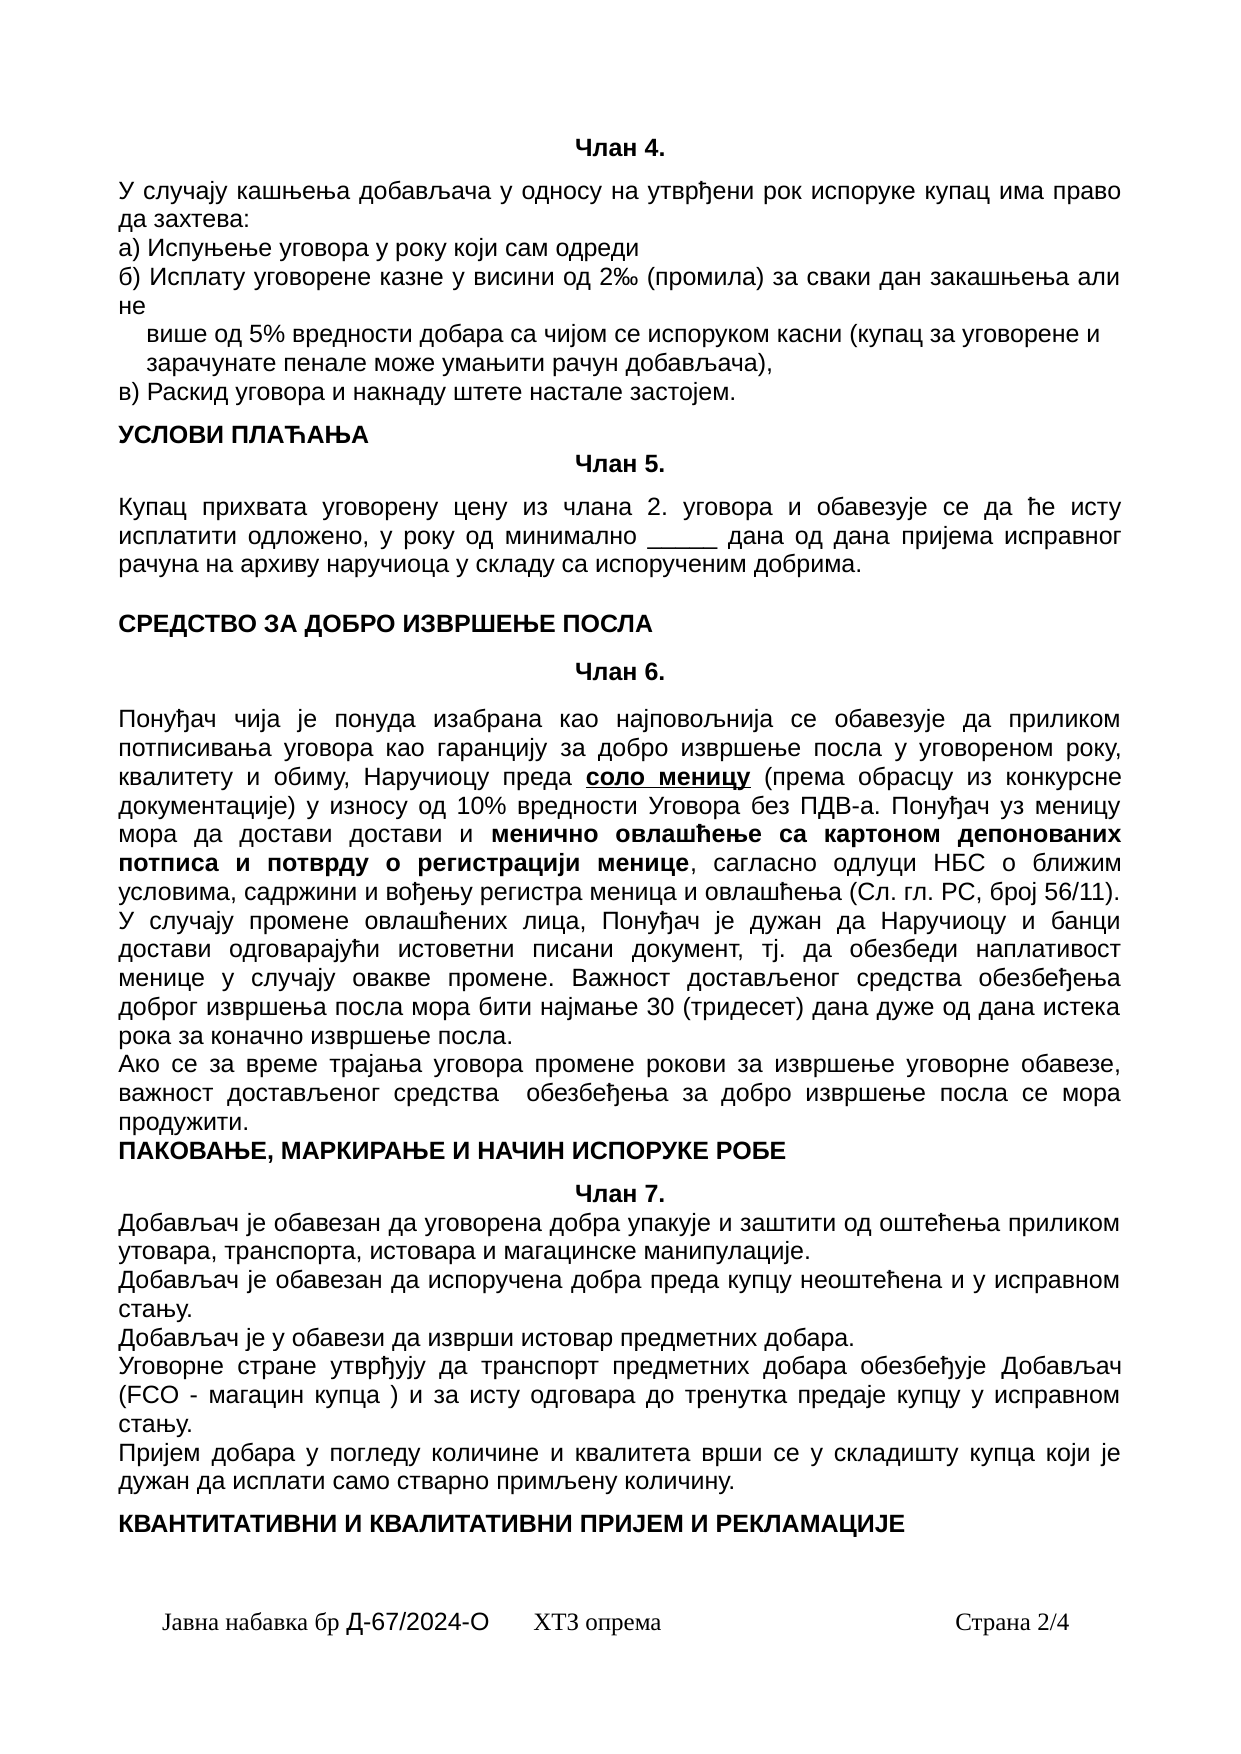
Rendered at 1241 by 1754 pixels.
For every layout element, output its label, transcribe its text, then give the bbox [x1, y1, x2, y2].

text У случају кашњења добављача у односу на утврђени рок испоруке купац има право да захтева: [118, 176, 1122, 233]
text СРЕДСТВО ЗА ДОБРО ИЗВРШЕЊЕ ПОСЛА [118, 609, 1122, 638]
text Члан 6. [118, 657, 1122, 686]
text Добављач је обавезан да испоручена добра преда купцу неоштећена и у исправном стању. [118, 1265, 1122, 1322]
text Уговорне стране утврђују да транспорт предметних добара обезбеђује Добављач (FCO - магацин купца ) и за исту одговара до тренутка предаје купцу у исправном стању. [118, 1351, 1122, 1437]
text Добављач је обавезан да уговорена добра упакује и заштити од оштећења приликом утовара, транспорта, истовара и магацинске манипулације. [118, 1207, 1122, 1265]
text в) Раскид уговора и накнаду штете настале застојем. [118, 377, 1122, 406]
text Понуђач чија је понуда изабрана као најповољнија се обавезује да приликом потписивања уговора као гаранцију за добро извршење посла у уговореном року, квалитету и обиму, Наручиоцу преда соло меницу (према обрасцу из конкурсне документације) у износу од 10% вредности Уговора без ПДВ-а. Понуђач уз меницу мора да достави достави и менично овлашћење са картоном депонованих потписа и потврду о регистрацији менице, сагласно одлуци НБС о ближим условима, садржини и вођењу регистра меница и овлашћења (Сл. гл. РС, број 56/11). У случају промене овлашћених лица, Понуђач је дужан да Наручиоцу и банци достави одговарајући истоветни писани документ, тј. да обезбеди наплативост менице у случају овакве промене. Важност достављеног средства обезбеђења доброг извршења посла мора бити најмање 30 (тридесет) дана дуже од дана истека рока за коначно извршење посла. [118, 704, 1122, 1049]
text ПАКОВАЊЕ, МАРКИРАЊЕ И НАЧИН ИСПОРУКЕ РОБЕ [118, 1136, 1122, 1164]
text Ако се за време трајања уговора промене рокови за извршење уговорне обавезе, важност достављенoг средства обезбеђења за добро извршење посла се мора продужити. [118, 1049, 1122, 1136]
text УСЛОВИ ПЛАЋАЊА [118, 420, 1122, 449]
text Купац прихвата уговорену цену из члана 2. уговора и обавезује се да ће исту исплатити одлoжено, у року од минимално _____ дана од дана пријема исправног рачуна на архиву наручиоца у складу са испорученим добрима. [118, 492, 1122, 578]
text а) Испуњење уговора у року који сам одреди [118, 233, 1122, 262]
text зарачунате пенале може умањити рачун добављача), [118, 348, 1122, 377]
text б) Исплату уговорене казне у висини од 2‰ (промила) за сваки дан закашњења али не [118, 262, 1122, 319]
text КВАНТИТАТИВНИ И КВАЛИТАТИВНИ ПРИЈЕМ И РЕКЛАМАЦИЈЕ [118, 1509, 1122, 1538]
text Добављач је у обавези да изврши истовар предметних добара. [118, 1322, 1122, 1351]
text Члан 4. [118, 132, 1122, 161]
text Члан 7. [118, 1179, 1122, 1207]
text Пријем добара у погледу количине и квалитета врши се у складишту купца који је дужан да исплати само стварно примљену количину. [118, 1437, 1122, 1495]
text више од 5% вредности добара са чијом се испоруком касни (купац за уговорене и [118, 319, 1122, 348]
text Члан 5. [118, 449, 1122, 477]
